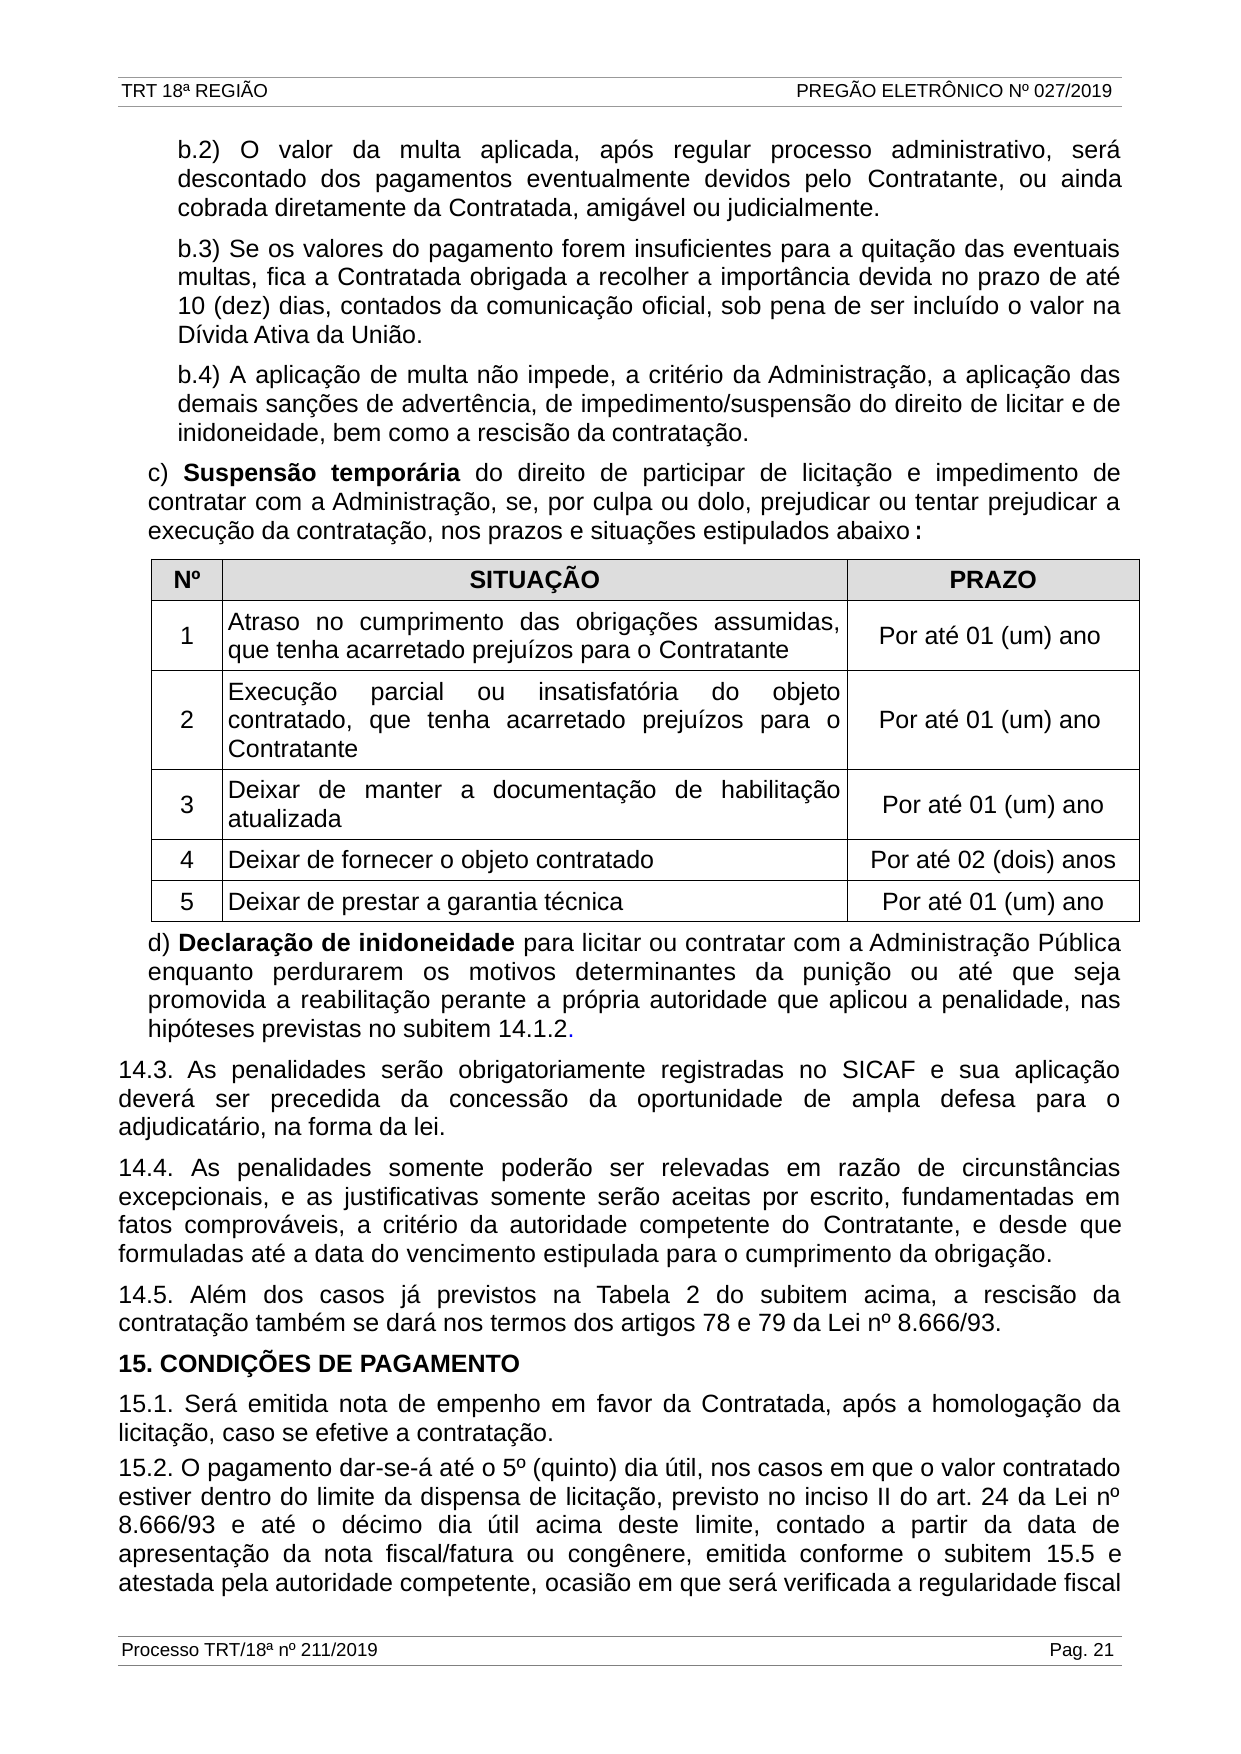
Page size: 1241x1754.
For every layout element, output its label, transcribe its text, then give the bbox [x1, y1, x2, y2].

text 15.1. Será emitida nota de empenho em favor da Contratada, após a homologação da licitação, caso se efetive a contratação. [118, 1389, 1122, 1447]
table_cell 3 [152, 770, 222, 838]
text 14.5. Além dos casos já previstos na Tabela 2 do subitem acima, a rescisão da contratação também se dará nos termos dos artigos 78 e 79 da Lei nº 8.666/93. [118, 1279, 1122, 1337]
text 15. CONDIÇÕES DE PAGAMENTO [118, 1349, 1122, 1378]
text c) Suspensão temporária do direito de participar de licitação e impedimento de contratar com a Administração, se, por culpa ou dolo, prejudicar ou tentar prejudicar a execução da contratação, nos prazos e situações estipulados abaixo: [148, 458, 1122, 547]
table_cell Por até 01 (um) ano [848, 601, 1139, 670]
table_cell Por até 01 (um) ano [848, 671, 1139, 768]
table_cell 2 [152, 671, 222, 768]
table_header Nº [152, 560, 222, 600]
table_cell 5 [152, 881, 222, 921]
table_cell Execução parcial ou insatisfatória do objeto contratado, que tenha acarretado prejuízos para o Contratante [223, 671, 847, 768]
table_cell Deixar de manter a documentação de habilitação atualizada [223, 770, 847, 838]
table_cell Por até 01 (um) ano [848, 881, 1139, 921]
table_header SITUAÇÃO [223, 560, 847, 600]
table_cell Por até 01 (um) ano [848, 770, 1139, 838]
text 14.3. As penalidades serão obrigatoriamente registradas no SICAF e sua aplicação deverá ser precedida da concessão da oportunidade de ampla defesa para o adjudicatário, na forma da lei. [118, 1055, 1122, 1141]
table_cell 4 [152, 840, 222, 880]
table_cell Deixar de prestar a garantia técnica [223, 881, 847, 921]
table_cell Deixar de fornecer o objeto contratado [223, 840, 847, 880]
text b.4) A aplicação de multa não impede, a critério da Administração, a aplicação das demais sanções de advertência, de impedimento/suspensão do direito de licitar e de inidoneidade, bem como a rescisão da contratação. [177, 360, 1122, 447]
text b.3) Se os valores do pagamento forem insuficientes para a quitação das eventuais multas, fica a Contratada obrigada a recolher a importância devida no prazo de até 10 (dez) dias, contados da comunicação oficial, sob pena de ser incluído o valor na Dívida Ativa da União. [177, 233, 1122, 348]
text d) Declaração de inidoneidade para licitar ou contratar com a Administração Pública enquanto perdurarem os motivos determinantes da punição ou até que seja promovida a reabilitação perante a própria autoridade que aplicou a penalidade, nas hipóteses previstas no subitem 14.1.2. [148, 928, 1122, 1043]
table_cell Por até 02 (dois) anos [848, 840, 1139, 880]
table_header PRAZO [848, 560, 1139, 600]
table_cell 1 [152, 601, 222, 670]
table_cell Atraso no cumprimento das obrigações assumidas, que tenha acarretado prejuízos para o Contratante [223, 601, 847, 670]
text 15.2. O pagamento dar-se-á até o 5º (quinto) dia útil, nos casos em que o valor contratado estiver dentro do limite da dispensa de licitação, previsto no inciso II do art. 24 da Lei nº 8.666/93 e até o décimo dia útil acima deste limite, contado a partir da data de apresentação da nota fiscal/fatura ou congênere, emitida conforme o subitem 15.5 e atestada pela autoridade competente, ocasião em que será verificada a regularidade fiscal [118, 1453, 1122, 1597]
text 14.4. As penalidades somente poderão ser relevadas em razão de circunstâncias excepcionais, e as justificativas somente serão aceitas por escrito, fundamentadas em fatos comprováveis, a critério da autoridade competente do Contratante, e desde que formuladas até a data do vencimento estipulada para o cumprimento da obrigação. [118, 1153, 1122, 1268]
text b.2) O valor da multa aplicada, após regular processo administrativo, será descontado dos pagamentos eventualmente devidos pelo Contratante, ou ainda cobrada diretamente da Contratada, amigável ou judicialmente. [177, 136, 1122, 222]
